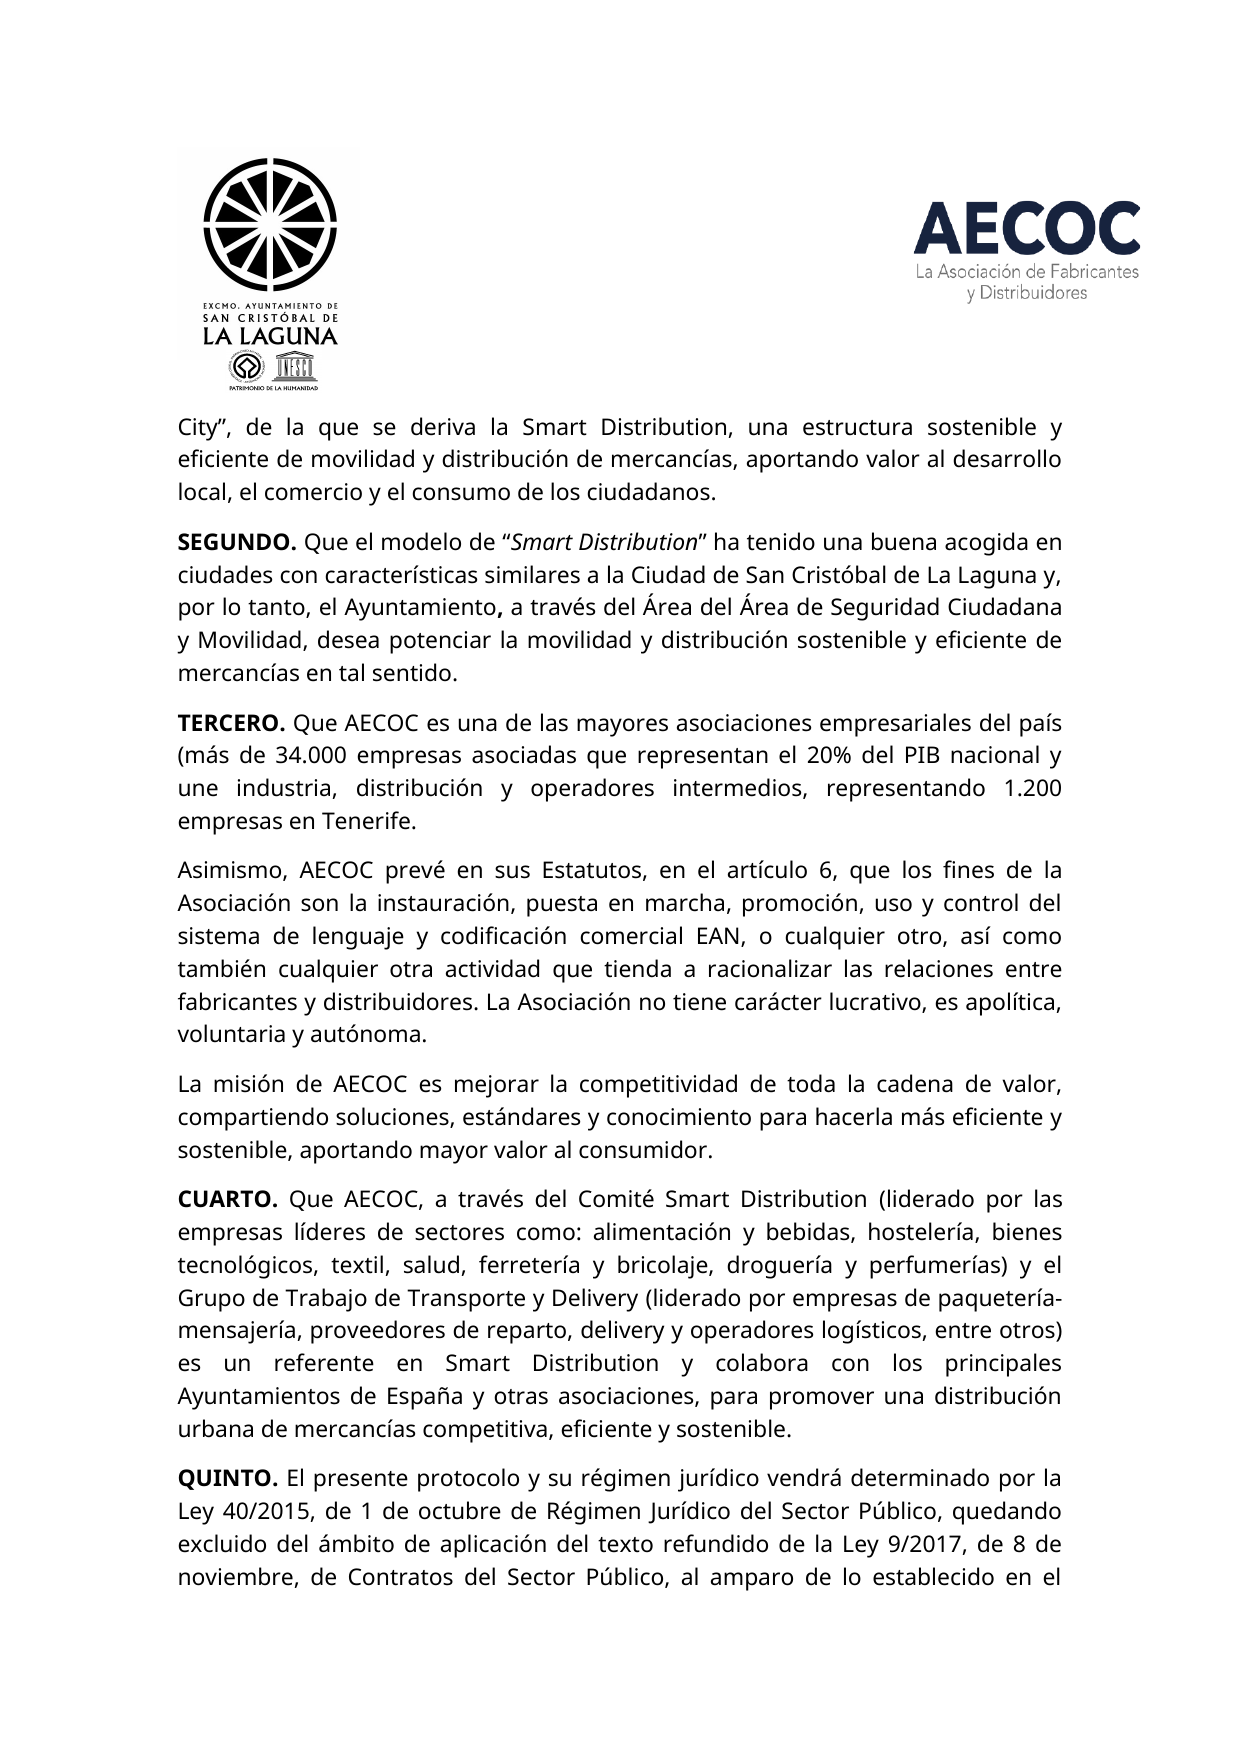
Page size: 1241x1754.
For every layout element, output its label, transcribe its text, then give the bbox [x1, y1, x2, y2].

text Asimismo, AECOC prevé en sus Estatutos, en el artículo 6, que los fines de la Asociación son la instauración, puesta en marcha, promoción, uso y control del sistema de lenguaje y codificación comercial EAN, o cualquier otro, así como también cualquier otra actividad que tienda a racionalizar las relaciones entre fabricantes y distribuidores. La Asociación no tiene carácter lucrativo, es apolítica, voluntaria y autónoma. [177, 854, 1063, 1050]
text QUINTO. El presente protocolo y su régimen jurídico vendrá determinado por la Ley 40/2015, de 1 de octubre de Régimen Jurídico del Sector Público, quedando excluido del ámbito de aplicación del texto refundido de la Ley 9/2017, de 8 de noviembre, de Contratos del Sector Público, al amparo de lo establecido en el [177, 1462, 1063, 1592]
text CUARTO. Que AECOC, a través del Comité Smart Distribution (liderado por las empresas líderes de sectores como: alimentación y bebidas, hostelería, bienes tecnológicos, textil, salud, ferretería y bricolaje, droguería y perfumerías) y el Grupo de Trabajo de Transporte y Delivery (liderado por empresas de paquetería-mensajería, proveedores de reparto, delivery y operadores logísticos, entre otros) es un referente en Smart Distribution y colabora con los principales Ayuntamientos de España y otras asociaciones, para promover una distribución urbana de mercancías competitiva, eficiente y sostenible. [177, 1183, 1063, 1444]
text SEGUNDO. Que el modelo de “Smart Distribution” ha tenido una buena acogida en ciudades con características similares a la Ciudad de San Cristóbal de La Laguna y, por lo tanto, el Ayuntamiento, a través del Área del Área de Seguridad Ciudadana y Movilidad, desea potenciar la movilidad y distribución sostenible y eficiente de mercancías en tal sentido. [177, 526, 1063, 688]
text City”, de la que se deriva la Smart Distribution, una estructura sostenible y eficiente de movilidad y distribución de mercancías, aportando valor al desarrollo local, el comercio y el consumo de los ciudadanos. [177, 411, 1063, 507]
text La misión de AECOC es mejorar la competitividad de toda la cadena de valor, compartiendo soluciones, estándares y conocimiento para hacerla más eficiente y sostenible, aportando mayor valor al consumidor. [177, 1068, 1063, 1165]
text TERCERO. Que AECOC es una de las mayores asociaciones empresariales del país (más de 34.000 empresas asociadas que representan el 20% del PIB nacional y une industria, distribución y operadores intermedios, representando 1.200 empresas en Tenerife. [177, 706, 1063, 836]
